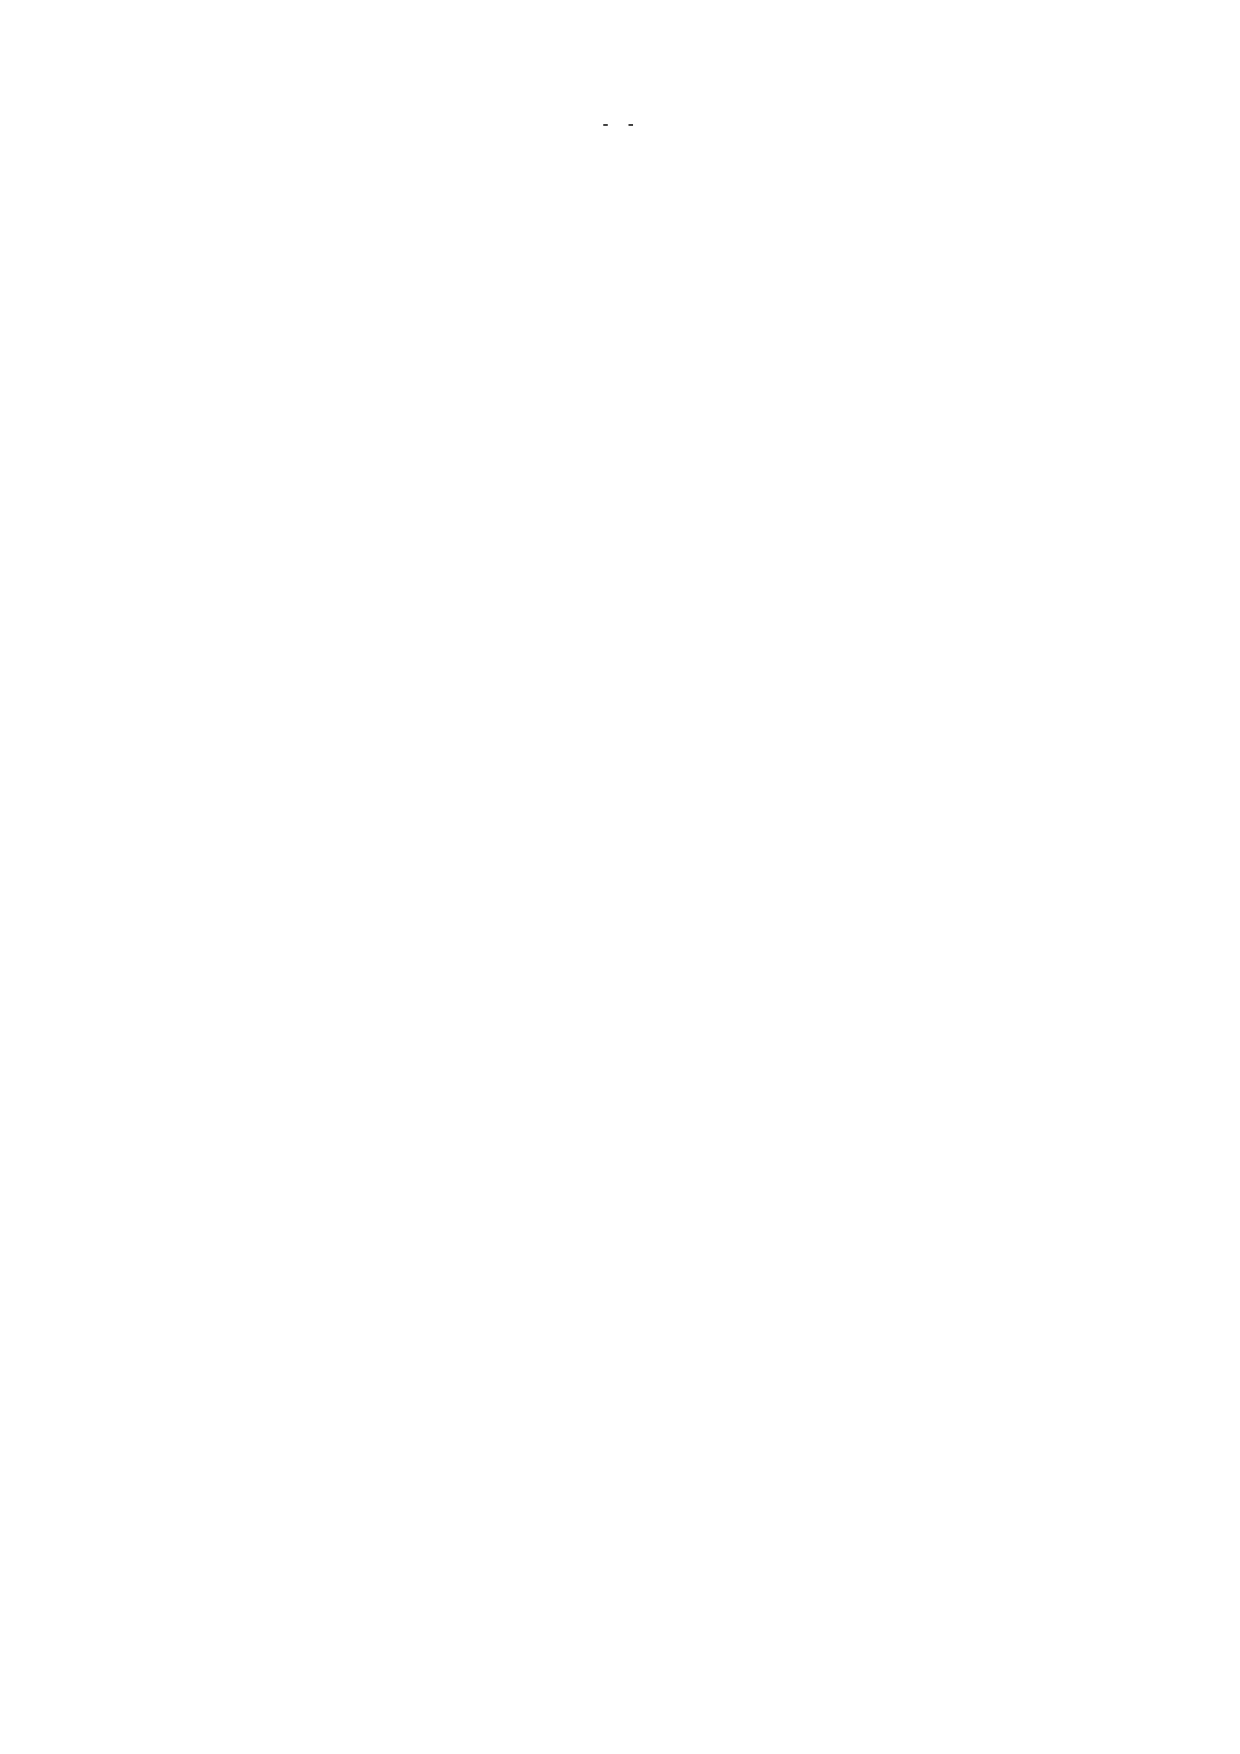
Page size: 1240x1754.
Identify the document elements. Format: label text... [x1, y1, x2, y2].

text - - [148, 106, 1093, 137]
